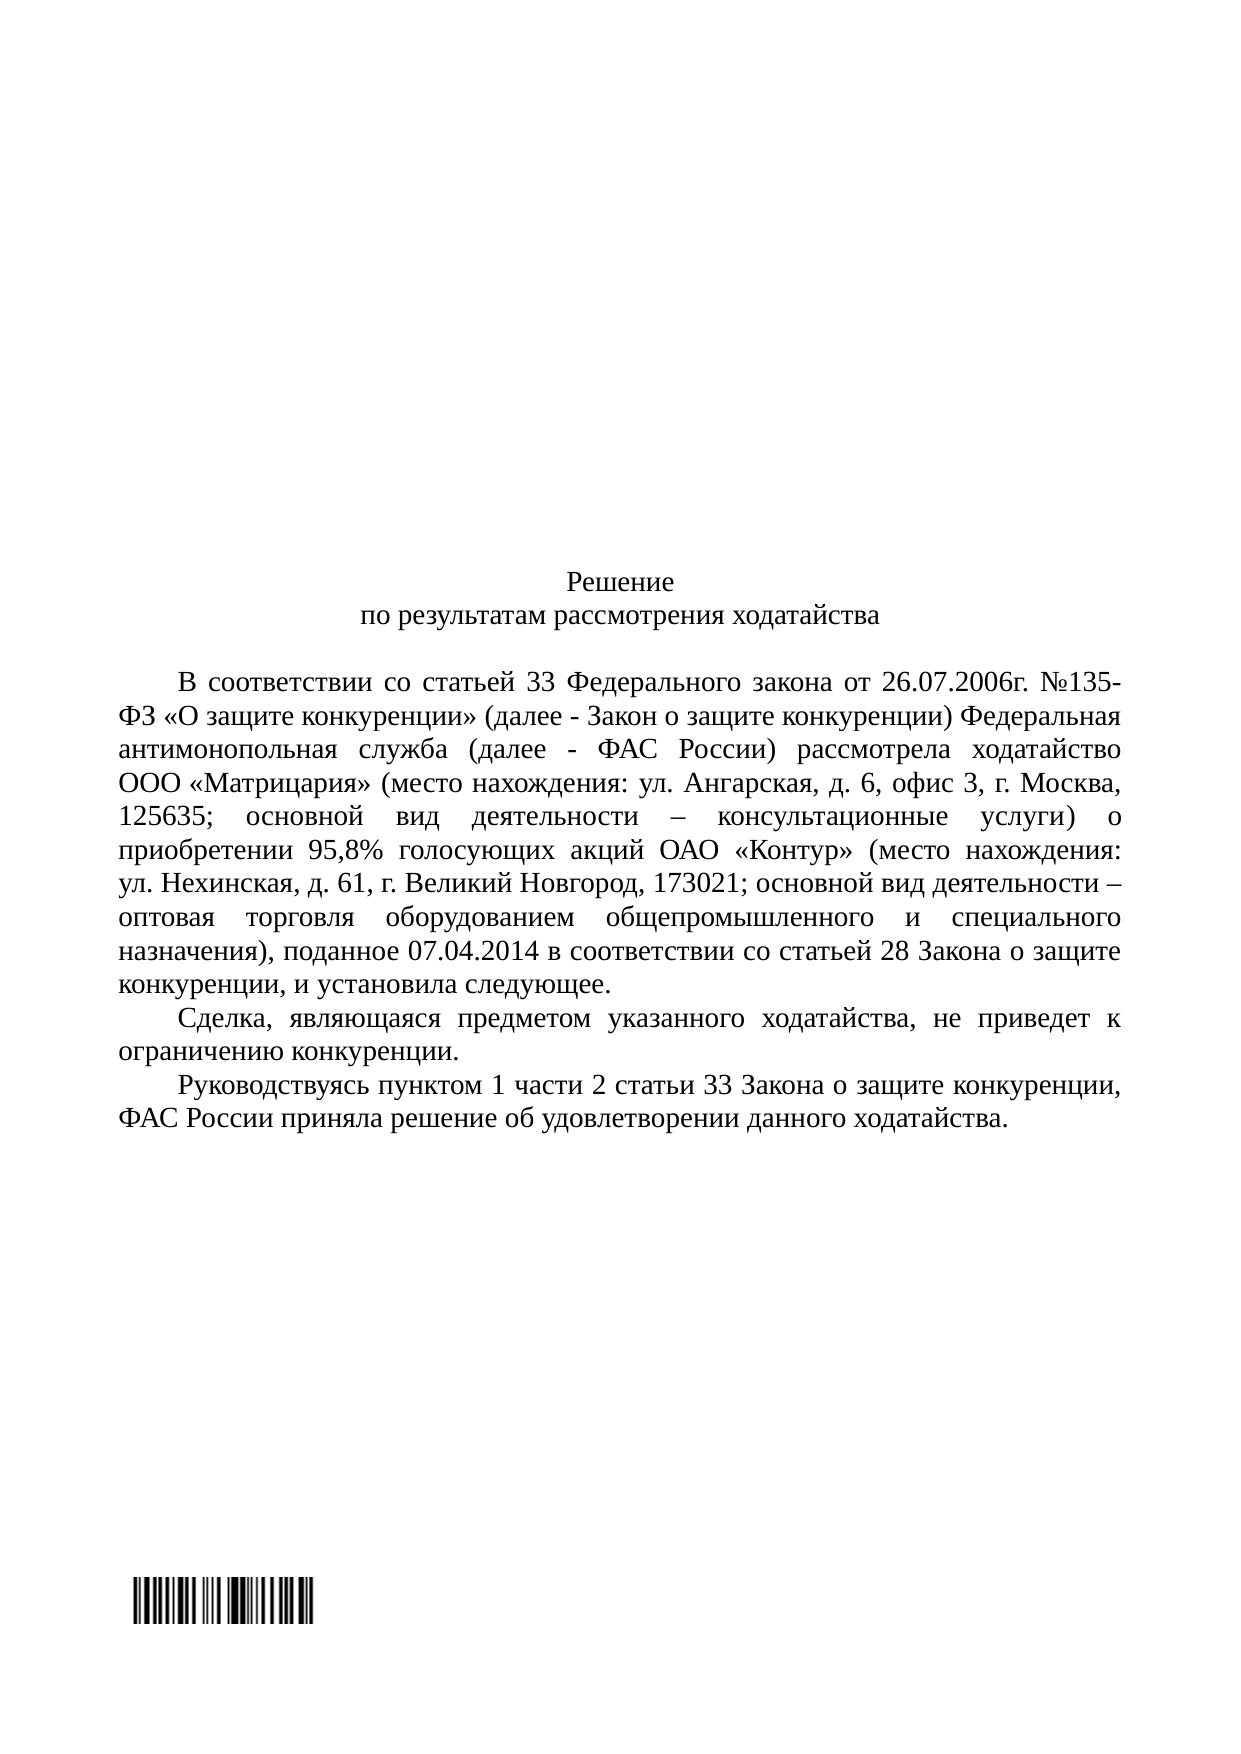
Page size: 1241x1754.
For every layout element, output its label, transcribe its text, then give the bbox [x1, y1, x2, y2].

text по результатам рассмотрения ходатайства [118, 597, 1122, 631]
picture [118, 1577, 331, 1624]
text Решение [118, 564, 1122, 597]
text В соответствии со статьей 33 Федерального закона от 26.07.2006г. №135-ФЗ «О защите конкуренции» (далее - Закон о защите конкуренции) Федеральная антимонопольная служба (далее - ФАС России) рассмотрела ходатайство ООО «Матрицария» (место нахождения: ул. Ангарская, д. 6, офис 3, г. Москва, 125635; основной вид деятельности – консультационные услуги) о приобретении 95,8% голосующих акций ОАО «Контур» (место нахождения: ул. Нехинская, д. 61, г. Великий Новгород, 173021; основной вид деятельности – оптовая торговля оборудованием общепромышленного и специального назначения), поданное 07.04.2014 в соответствии со статьей 28 Закона о защите конкуренции, и установила следующее. [118, 664, 1122, 1000]
text Руководствуясь пунктом 1 части 2 статьи 33 Закона о защите конкуренции, ФАС России приняла решение об удовлетворении данного ходатайства. [118, 1067, 1122, 1134]
text Сделка, являющаяся предметом указанного ходатайства, не приведет к ограничению конкуренции. [118, 1000, 1122, 1067]
